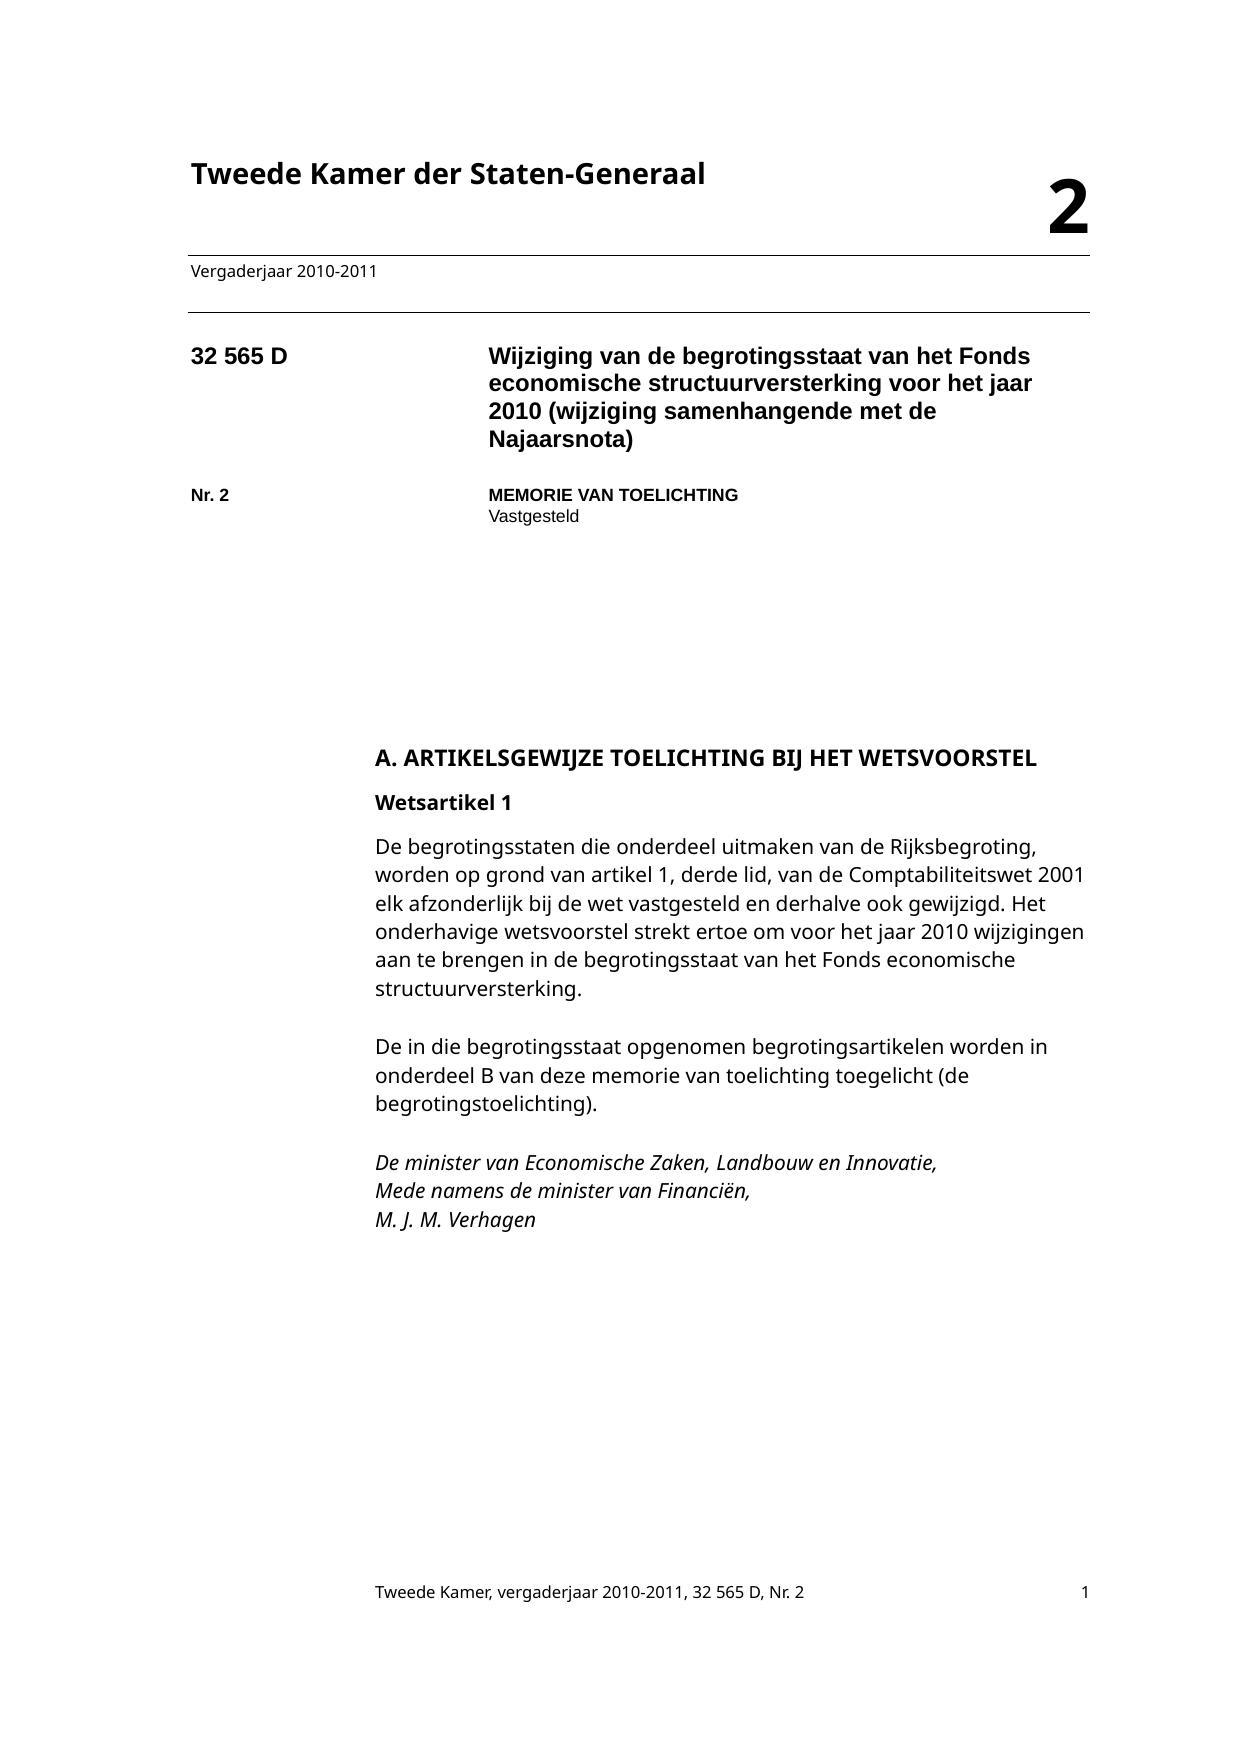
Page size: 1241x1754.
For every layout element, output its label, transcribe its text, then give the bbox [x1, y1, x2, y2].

table_cell 32 565 D [188, 339, 485, 482]
table_cell [188, 313, 485, 339]
subtitle A. ARTIKELSGEWIJZE TOELICHTING BIJ HET WETSVOORSTEL [375, 742, 1090, 773]
text De in die begrotingsstaat opgenomen begrotingsartikelen worden in onderdeel B van deze memorie van toelichting toegelicht (de begrotingstoelichting). [375, 1032, 1090, 1118]
table_cell Wijziging van de begrotingsstaat van het Fonds economische structuurversterking voor het jaar 2010 (wijziging samenhangende met de Najaarsnota) [485, 339, 1090, 482]
text Wetsartikel 1 [375, 788, 1090, 817]
table_cell Nr. 2 [188, 482, 485, 601]
table_cell [485, 313, 1090, 339]
text Mede namens de minister van Financiën, [375, 1176, 1090, 1205]
table_cell Vergaderjaar 2010-2011 [188, 256, 485, 312]
table_header 2 [910, 150, 1090, 255]
table_cell MEMORIE VAN TOELICHTING Vastgesteld [485, 482, 1090, 601]
table_cell [485, 256, 1090, 312]
table_header Tweede Kamer der Staten-Generaal [188, 150, 909, 255]
text M. J. M. Verhagen [375, 1205, 1090, 1233]
text De begrotingsstaten die onderdeel uitmaken van de Rijksbegroting, worden op grond van artikel 1, derde lid, van de Comptabiliteitswet 2001 elk afzonderlijk bij de wet vastgesteld en derhalve ook gewijzigd. Het onderhavige wetsvoorstel strekt ertoe om voor het jaar 2010 wijzigingen aan te brengen in de begrotingsstaat van het Fonds economische structuurversterking. [375, 832, 1090, 1002]
text De minister van Economische Zaken, Landbouw en Innovatie, [375, 1148, 1090, 1176]
